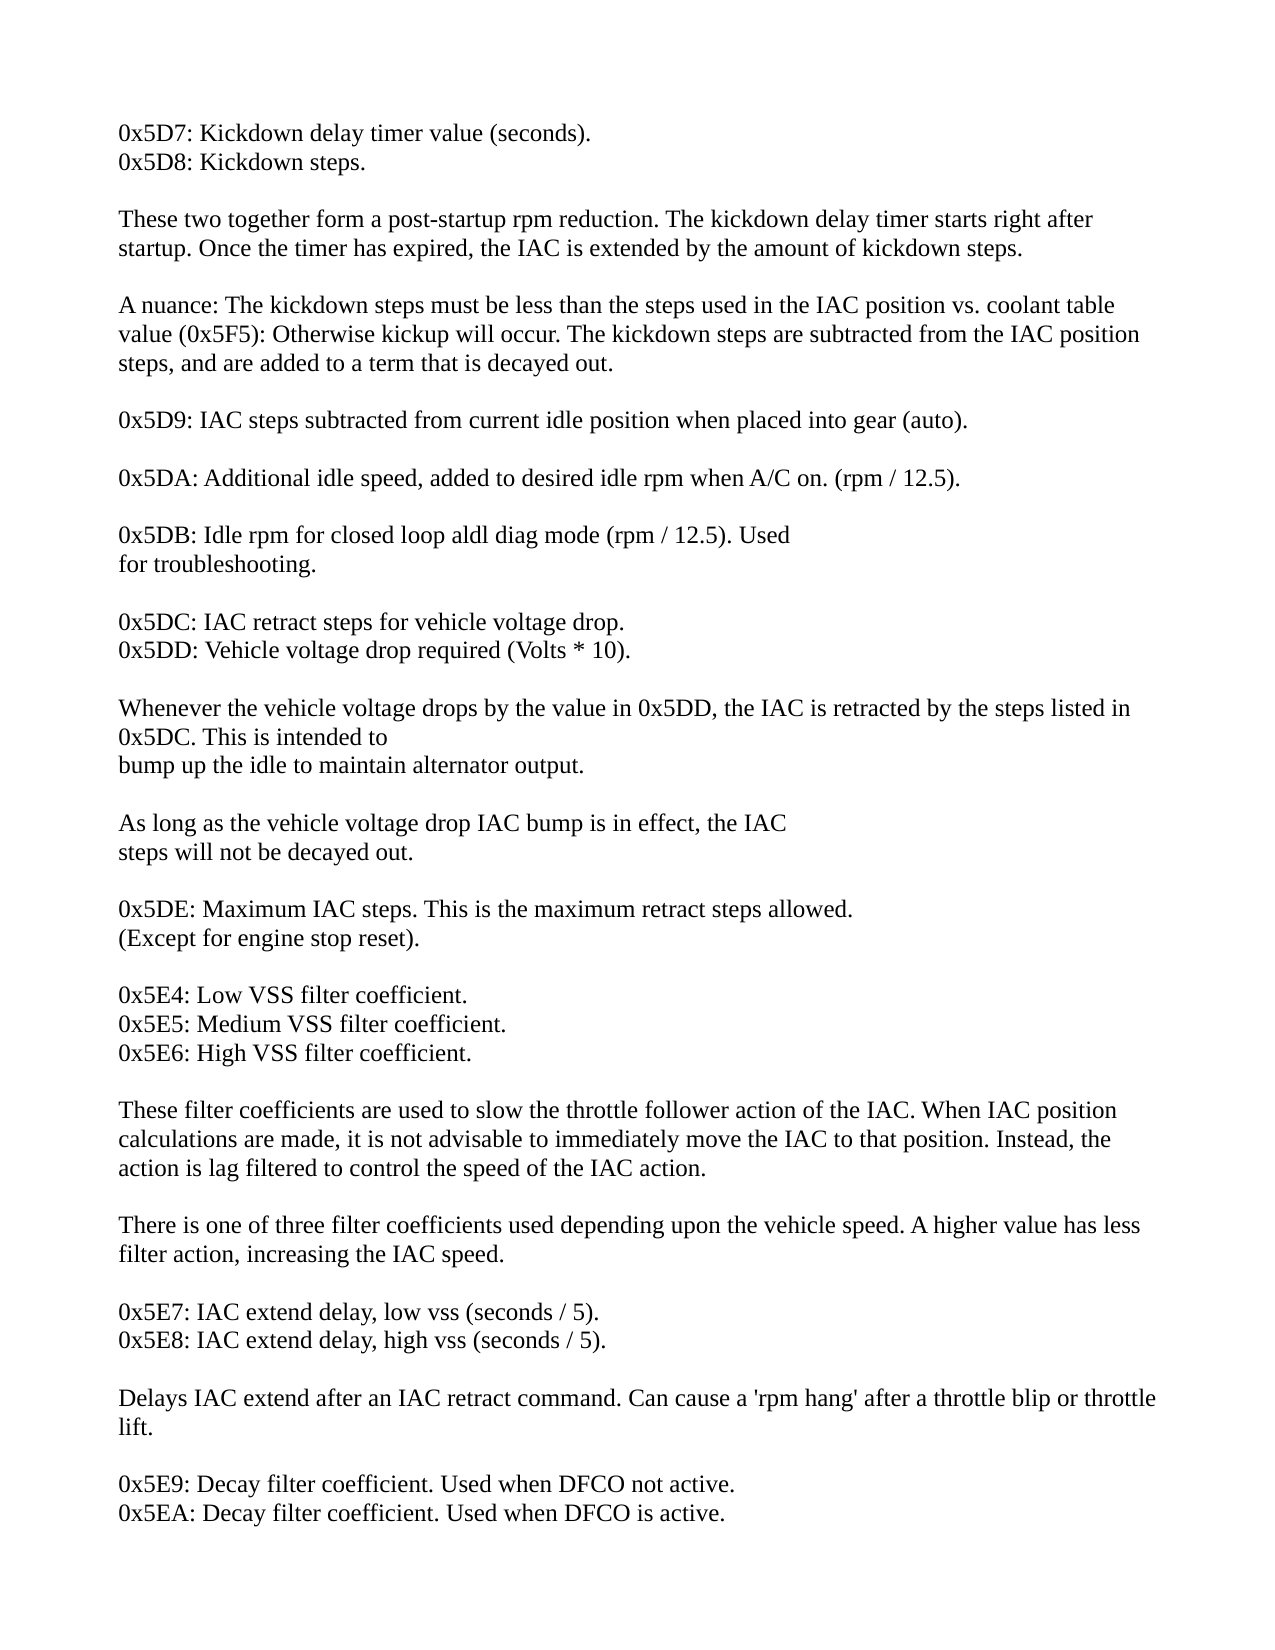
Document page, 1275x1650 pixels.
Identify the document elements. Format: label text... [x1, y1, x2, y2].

text 0x5D8: Kickdown steps. [118, 147, 1157, 176]
text These two together form a post-startup rpm reduction. The kickdown delay timer starts right after startup. Once the timer has expired, the IAC is extended by the amount of kickdown steps. [118, 204, 1157, 262]
text There is one of three filter coefficients used depending upon the vehicle speed. A higher value has less filter action, increasing the IAC speed. [118, 1211, 1157, 1268]
text (Except for engine stop reset). [118, 923, 1157, 952]
text A nuance: The kickdown steps must be less than the steps used in the IAC position vs. coolant table value (0x5F5): Otherwise kickup will occur. The kickdown steps are subtracted from the IAC position steps, and are added to a term that is decayed out. [118, 291, 1157, 377]
text 0x5DE: Maximum IAC steps. This is the maximum retract steps allowed. [118, 894, 1157, 923]
text 0x5DC: IAC retract steps for vehicle voltage drop. [118, 607, 1157, 636]
text These filter coefficients are used to slow the throttle follower action of the IAC. When IAC position calculations are made, it is not advisable to immediately move the IAC to that position. Instead, the action is lag filtered to control the speed of the IAC action. [118, 1096, 1157, 1182]
text 0x5E5: Medium VSS filter coefficient. [118, 1009, 1157, 1038]
text 0x5DB: Idle rpm for closed loop aldl diag mode (rpm / 12.5). Used [118, 521, 1157, 549]
text 0x5E4: Low VSS filter coefficient. [118, 981, 1157, 1009]
text Delays IAC extend after an IAC retract command. Can cause a 'rpm hang' after a throttle blip or throttle lift. [118, 1383, 1157, 1441]
text steps will not be decayed out. [118, 837, 1157, 866]
text 0x5E9: Decay filter coefficient. Used when DFCO not active. [118, 1469, 1157, 1498]
text 0x5EA: Decay filter coefficient. Used when DFCO is active. [118, 1498, 1157, 1527]
text 0x5E6: High VSS filter coefficient. [118, 1038, 1157, 1067]
text 0x5DA: Additional idle speed, added to desired idle rpm when A/C on. (rpm / 12.5). [118, 463, 1157, 492]
text 0x5DD: Vehicle voltage drop required (Volts * 10). [118, 636, 1157, 664]
text 0x5E7: IAC extend delay, low vss (seconds / 5). [118, 1297, 1157, 1326]
text Whenever the vehicle voltage drops by the value in 0x5DD, the IAC is retracted by the steps listed in 0x5DC. This is intended to [118, 693, 1157, 751]
text As long as the vehicle voltage drop IAC bump is in effect, the IAC [118, 808, 1157, 837]
text for troubleshooting. [118, 549, 1157, 578]
text 0x5E8: IAC extend delay, high vss (seconds / 5). [118, 1326, 1157, 1354]
text bump up the idle to maintain alternator output. [118, 751, 1157, 779]
text 0x5D7: Kickdown delay timer value (seconds). [118, 118, 1157, 147]
text 0x5D9: IAC steps subtracted from current idle position when placed into gear (auto). [118, 406, 1157, 434]
